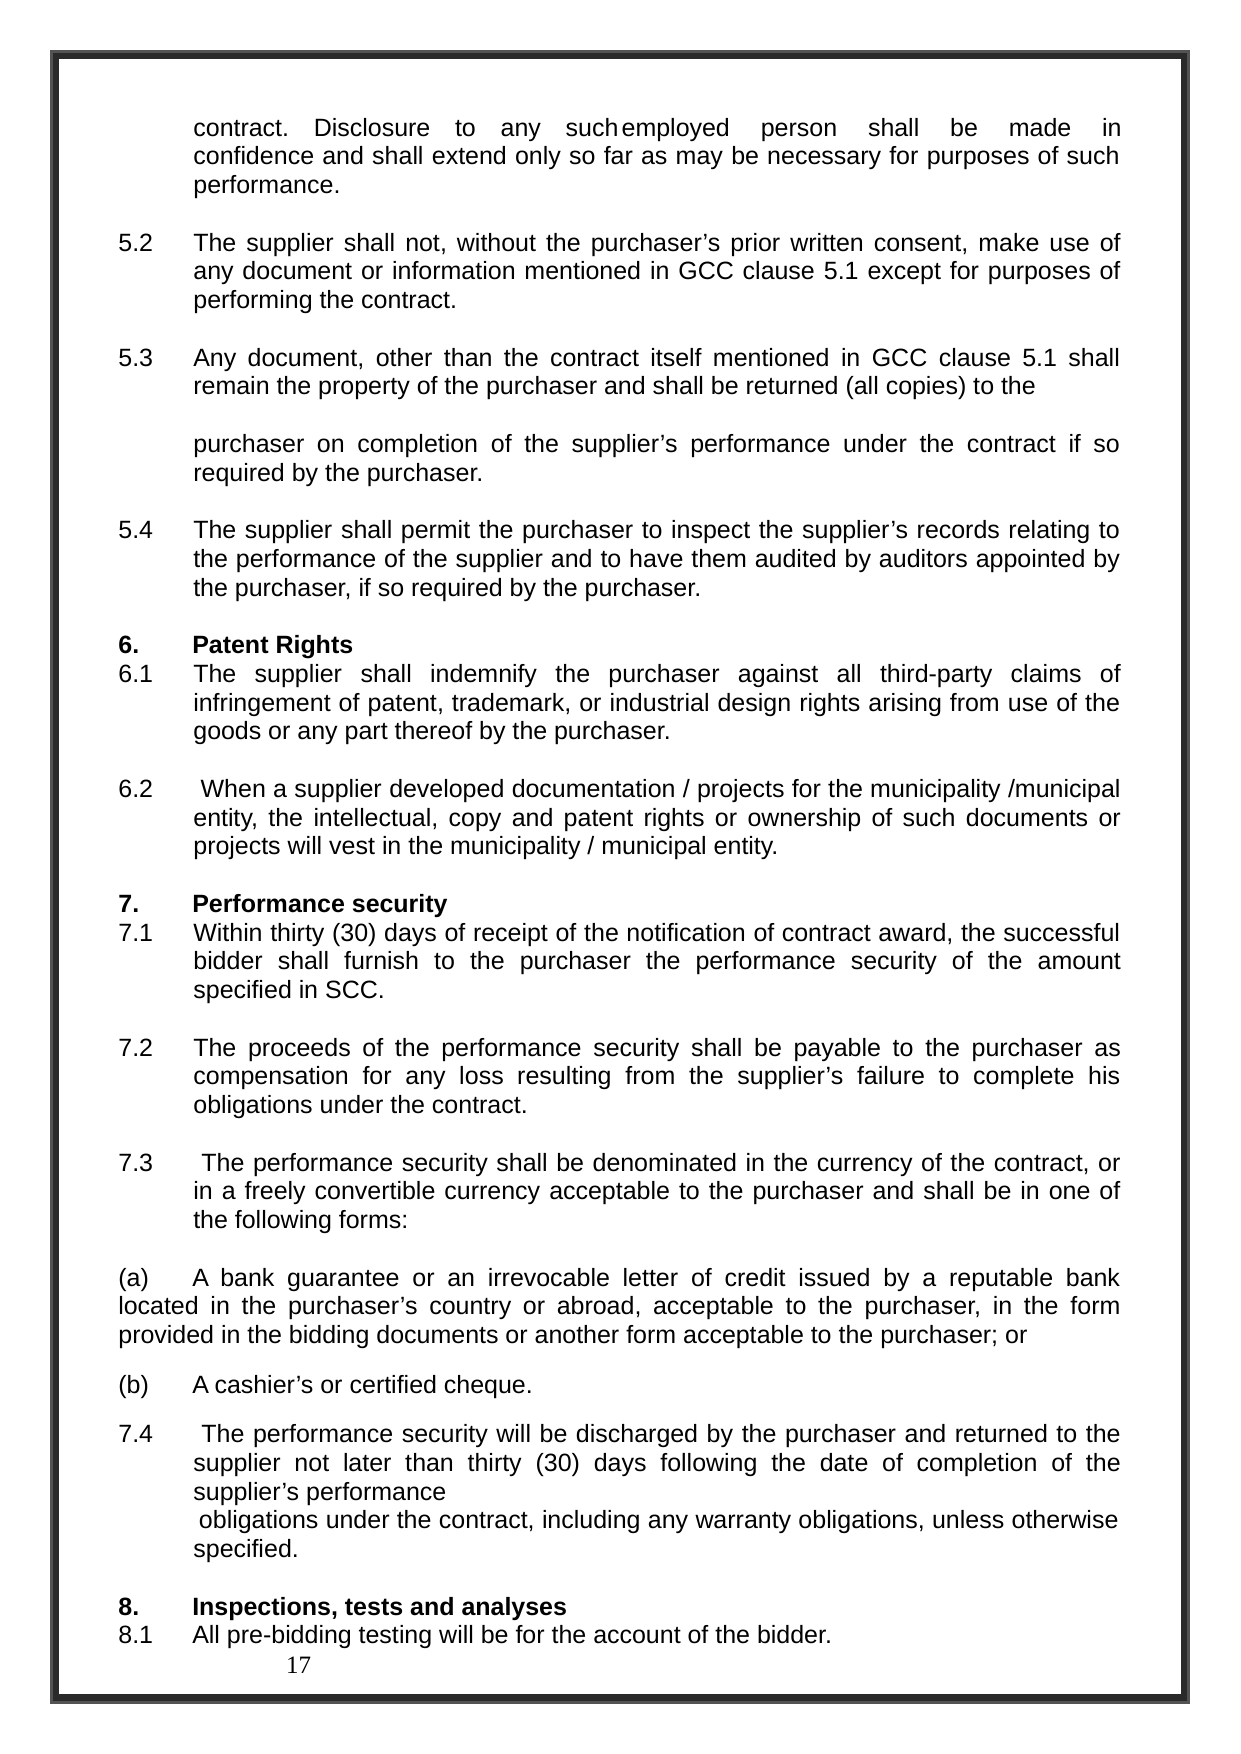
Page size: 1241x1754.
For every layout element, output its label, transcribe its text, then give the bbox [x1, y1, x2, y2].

list A cashier’s or certified cheque. [118, 1369, 1122, 1398]
text 7.2 The proceeds of the performance security shall be payable to the purchaser as compensation for any loss resulting from the supplier’s failure to complete his obligations under the contract. [118, 1032, 1122, 1119]
text 8.1 All pre-bidding testing will be for the account of the bidder. [118, 1620, 1122, 1649]
text purchaser on completion of the supplier’s performance under the contract if so required by the purchaser. [118, 429, 1122, 486]
text 6.2 When a supplier developed documentation / projects for the municipality /municipal entity, the intellectual, copy and patent rights or ownership of such documents or projects will vest in the municipality / municipal entity. [118, 774, 1122, 860]
text 7.4 The performance security will be discharged by the purchaser and returned to the supplier not later than thirty (30) days following the date of completion of the supplier’s performance [118, 1419, 1122, 1505]
text obligations under the contract, including any warranty obligations, unless otherwise specified. [118, 1505, 1122, 1563]
text 8. Inspections, tests and analyses [118, 1592, 1122, 1620]
text 6. Patent Rights [118, 630, 1122, 659]
text 7.1 Within thirty (30) days of receipt of the notification of contract award, the successful bidder shall furnish to the purchaser the performance security of the amount specified in SCC. [118, 917, 1122, 1004]
text contract. Disclosure to any such employed person shall be made in confidence and shall extend only so far as may be necessary for purposes of such performance. [120, 112, 1122, 199]
text 7.3 The performance security shall be denominated in the currency of the contract, or in a freely convertible currency acceptable to the purchaser and shall be in one of the following forms: [118, 1147, 1122, 1234]
text 6.1 The supplier shall indemnify the purchaser against all third-party claims of infringement of patent, trademark, or industrial design rights arising from use of the goods or any part thereof by the purchaser. [118, 659, 1122, 745]
list A bank guarantee or an irrevocable letter of credit issued by a reputable bank located in the purchaser’s country or abroad, acceptable to the purchaser, in the form provided in the bidding documents or another form acceptable to the purchaser; or [118, 1262, 1122, 1349]
text 5.3 Any document, other than the contract itself mentioned in GCC clause 5.1 shall remain the property of the purchaser and shall be returned (all copies) to the [118, 342, 1122, 400]
text 5.2 The supplier shall not, without the purchaser’s prior written consent, make use of any document or information mentioned in GCC clause 5.1 except for purposes of performing the contract. [118, 227, 1122, 314]
text 5.4 The supplier shall permit the purchaser to inspect the supplier’s records relating to the performance of the supplier and to have them audited by auditors appointed by the purchaser, if so required by the purchaser. [118, 515, 1122, 601]
text 7. Performance security [118, 889, 1122, 917]
